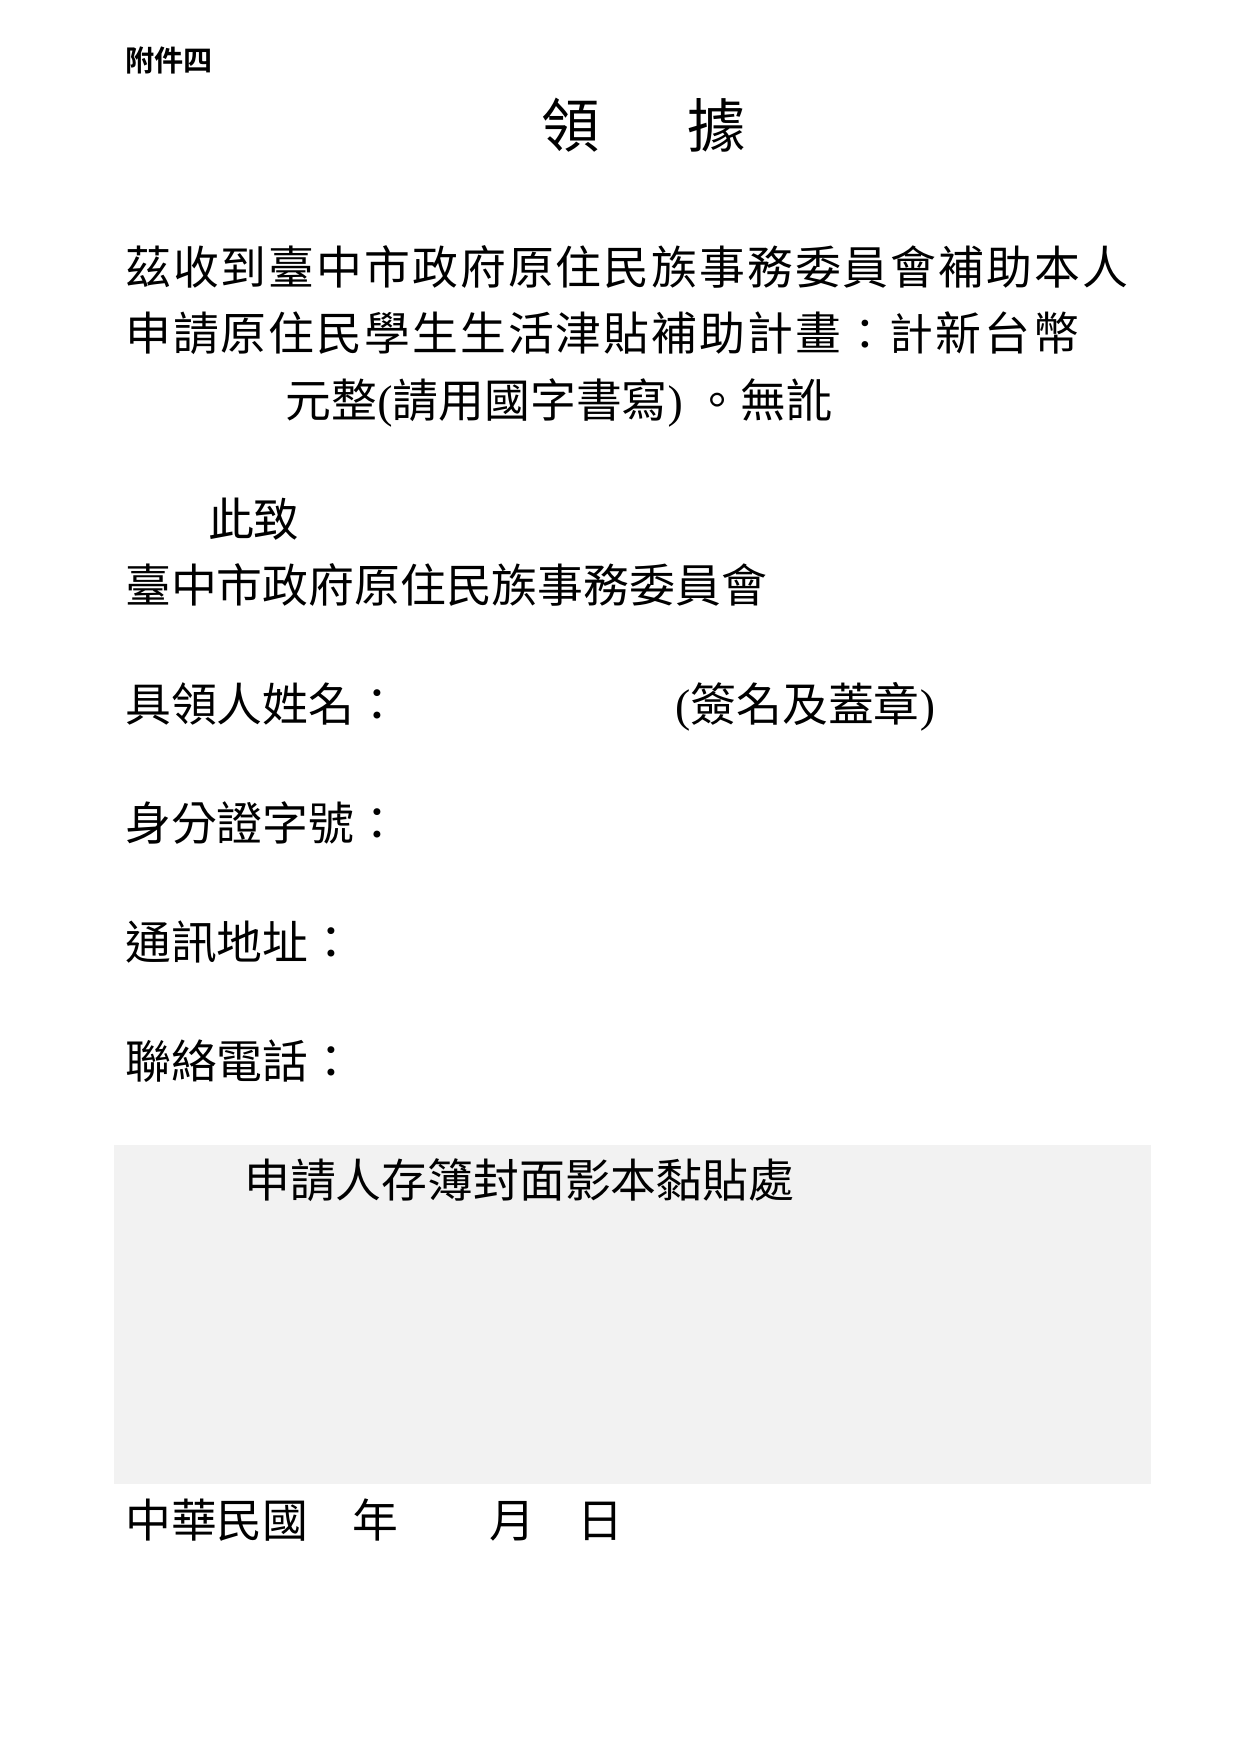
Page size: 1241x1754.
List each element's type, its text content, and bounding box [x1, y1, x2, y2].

text 領 據 [125, 80, 1162, 164]
text 聯絡電話： [125, 1026, 1162, 1092]
text 身分證字號： [125, 788, 1162, 854]
text 元整(請用國字書寫) 。無訛 [125, 364, 1162, 430]
table_header 申請人存簿封面影本黏貼處 [114, 1145, 1151, 1484]
text 中華民國 年 月 日 [125, 1484, 1162, 1551]
text 茲收到臺中市政府原住民族事務委員會補助本人申請原住民學生生活津貼補助計畫：計新台幣 [125, 231, 1162, 364]
text 附件四 [125, 37, 1162, 80]
text 通訊地址： [125, 907, 1162, 973]
text 具領人姓名： (簽名及蓋章) [125, 668, 1162, 735]
text 臺中市政府原住民族事務委員會 [125, 549, 1162, 616]
text 此致 [125, 483, 1162, 549]
